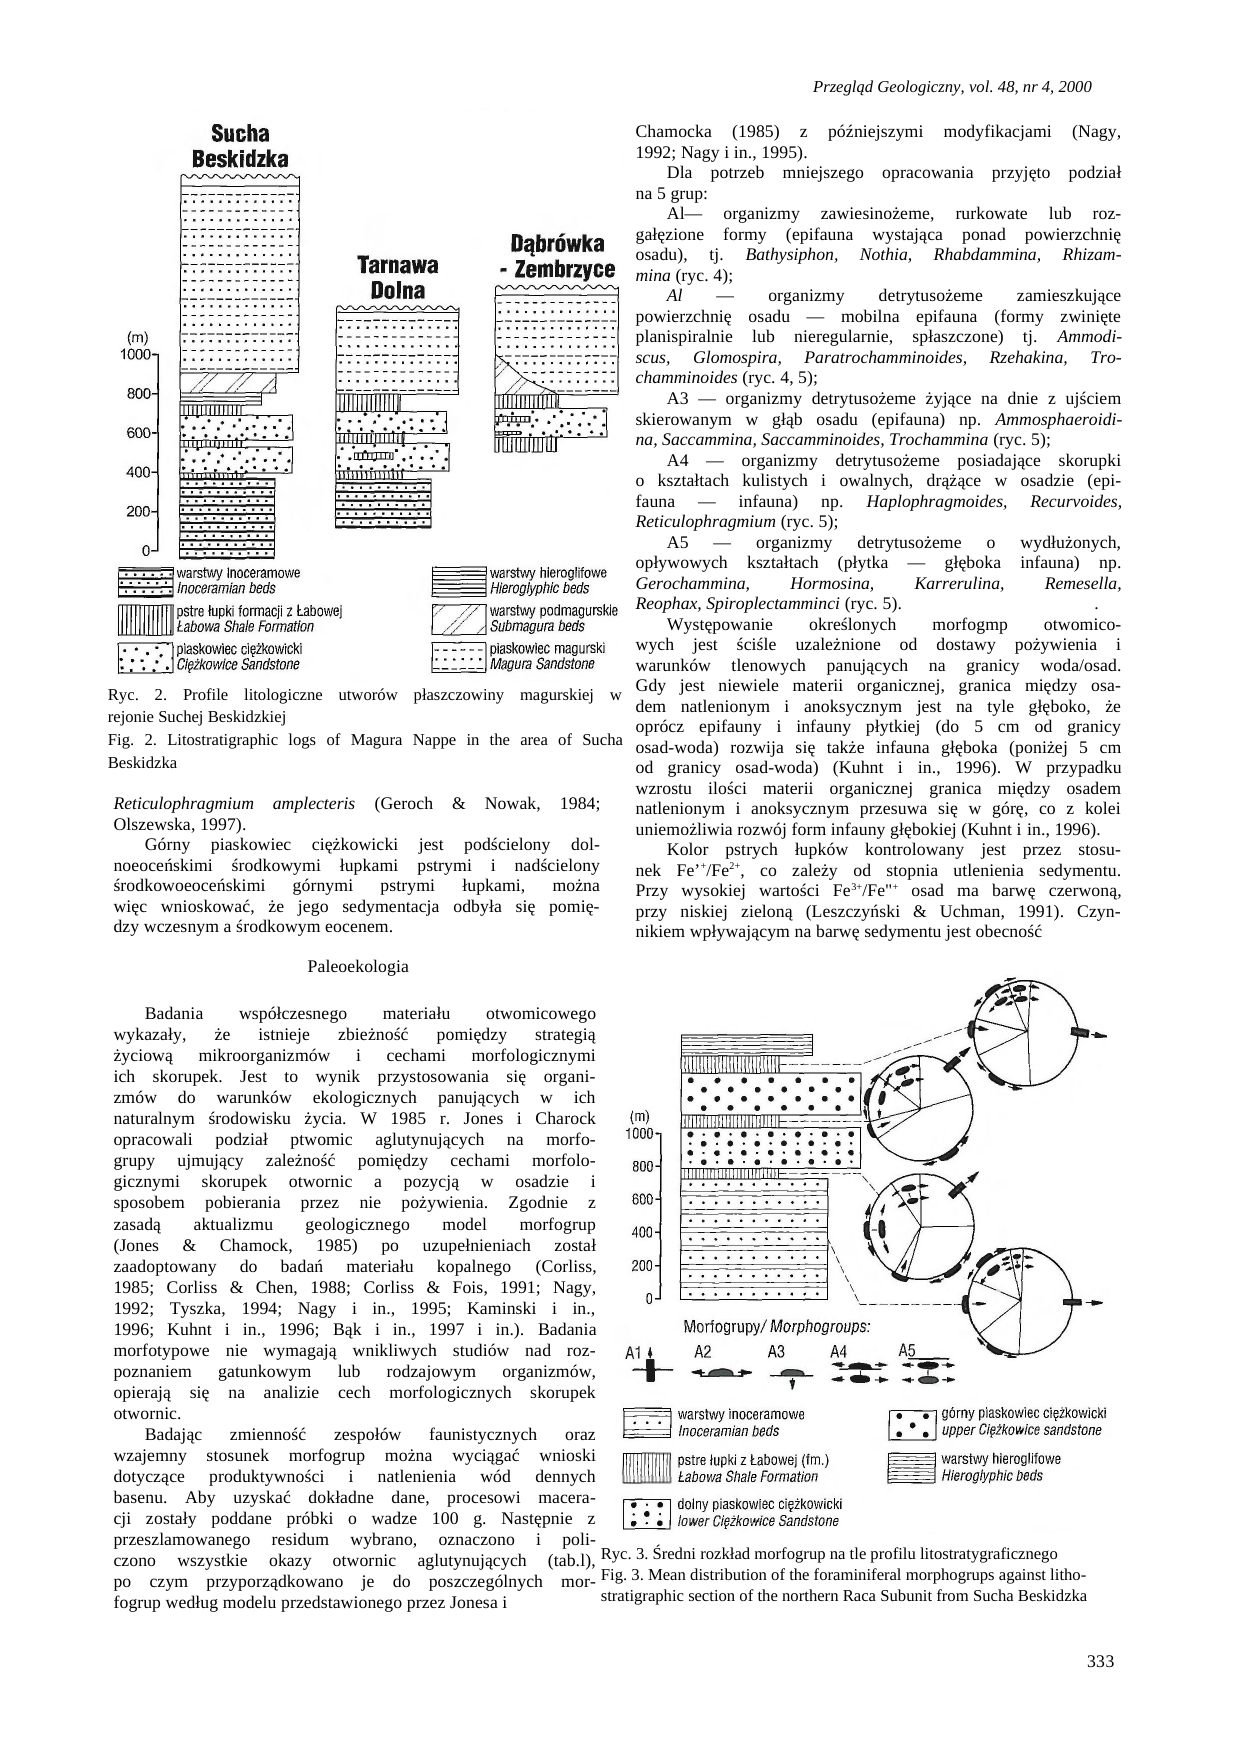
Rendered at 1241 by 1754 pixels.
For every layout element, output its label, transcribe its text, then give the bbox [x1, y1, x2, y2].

text Al — organizmy detrytusożeme zamieszkujące powierzchnię osadu — mobilna epifauna (formy zwinięte planispiralnie lub nieregularnie, spłaszczone) tj. Ammodi- scus, Glomospira, Paratrochamminoides, Rzehakina, Tro- chamminoides (ryc. 4, 5); [635, 285, 1122, 388]
text A4 — organizmy detrytusożeme posiadające skorupki o kształtach kulistych i owalnych, drążące w osadzie (epi- fauna — infauna) np. Haplophragmoides, Recurvoides, Reticulophragmium (ryc. 5); [635, 449, 1122, 532]
text A3 — organizmy detrytusożeme żyjące na dnie z ujściem skierowanym w głąb osadu (epifauna) np. Ammosphaeroidi- na, Saccammina, Saccamminoides, Trochammina (ryc. 5); [635, 388, 1122, 449]
text Występowanie określonych morfogmp otwomico- wych jest ściśle uzależnione od dostawy pożywienia i warunków tlenowych panujących na granicy woda/osad. Gdy jest niewiele materii organicznej, granica między osa- dem natlenionym i anoksycznym jest na tyle głęboko, że oprócz epifauny i infauny płytkiej (do 5 cm od granicy osad-woda) rozwija się także infauna głęboka (poniżej 5 cm od granicy osad-woda) (Kuhnt i in., 1996). W przypadku wzrostu ilości materii organicznej granica między osadem natlenionym i anoksycznym przesuwa się w górę, co z kolei uniemożliwia rozwój form infauny głębokiej (Kuhnt i in., 1996). [635, 614, 1122, 839]
text Paleoekologia [111, 958, 605, 976]
text 333 [1087, 1653, 1114, 1671]
text Górny piaskowiec ciężkowicki jest podścielony dol- noeoceńskimi środkowymi łupkami pstrymi i nadścielony środkowoeoceńskimi górnymi pstrymi łupkami, można więc wnioskować, że jego sedymentacja odbyła się pomię- dzy wczesnym a środkowym eocenem. [113, 834, 601, 937]
picture [107, 108, 624, 682]
text Ryc. 3. Średni rozkład morfogrup na tle profilu litostratygraficznego Fig. 3. Mean distribution of the foraminiferal morphogrups against litho- stratigraphic section of the northern Raca Subunit from Sucha Beskidzka [601, 1543, 1129, 1606]
text Kolor pstrych łupków kontrolowany jest przez stosu- nek Fe’+/Fe2+, co zależy od stopnia utlenienia sedymentu. Przy wysokiej wartości Fe3+/Fe"+ osad ma barwę czerwoną, przy niskiej zieloną (Leszczyński & Uchman, 1991). Czyn- nikiem wpływającym na barwę sedymentu jest obecność [635, 839, 1122, 942]
text Dla potrzeb mniejszego opracowania przyjęto podział na 5 grup: [635, 162, 1122, 203]
text Badania współczesnego materiału otwomicowego wykazały, że istnieje zbieżność pomiędzy strategią życiową mikroorganizmów i cechami morfologicznymi ich skorupek. Jest to wynik przystosowania się organi- zmów do warunków ekologicznych panujących w ich naturalnym środowisku życia. W 1985 r. Jones i Charock opracowali podział ptwomic aglutynujących na morfo- grupy ujmujący zależność pomiędzy cechami morfolo- gicznymi skorupek otwornic a pozycją w osadzie i sposobem pobierania przez nie pożywienia. Zgodnie z zasadą aktualizmu geologicznego model morfogrup (Jones & Chamock, 1985) po uzupełnieniach został zaadoptowany do badań materiału kopalnego (Corliss, 1985; Corliss & Chen, 1988; Corliss & Fois, 1991; Nagy, 1992; Tyszka, 1994; Nagy i in., 1995; Kaminski i in., 1996; Kuhnt i in., 1996; Bąk i in., 1997 i in.). Badania morfotypowe nie wymagają wnikliwych studiów nad roz- poznaniem gatunkowym lub rodzajowym organizmów, opierają się na analizie cech morfologicznych skorupek otwornic. [113, 1003, 597, 1424]
text Chamocka (1985) z późniejszymi modyfikacjami (Nagy, 1992; Nagy i in., 1995). [635, 121, 1122, 162]
text Przegląd Geologiczny, vol. 48, nr 4, 2000 [813, 79, 1092, 96]
picture [614, 970, 1142, 1534]
text A5 — organizmy detrytusożeme o wydłużonych, opływowych kształtach (płytka — głęboka infauna) np. Gerochammina, Hormosina, Karrerulina, Remesella, Reophax, Spiroplectamminci (ryc. 5). . [635, 532, 1122, 614]
text Ryc. 2. Profile litologiczne utworów płaszczowiny magurskiej w rejonie Suchej Beskidzkiej [108, 682, 623, 727]
text Al— organizmy zawiesinożeme, rurkowate lub roz- gałęzione formy (epifauna wystająca ponad powierzchnię osadu), tj. Bathysiphon, Nothia, Rhabdammina, Rhizam- mina (ryc. 4); [635, 203, 1122, 285]
text Reticulophragmium amplecteris (Geroch & Nowak, 1984; Olszewska, 1997). [113, 792, 601, 834]
text Badając zmienność zespołów faunistycznych oraz wzajemny stosunek morfogrup można wyciągać wnioski dotyczące produktywności i natlenienia wód dennych basenu. Aby uzyskać dokładne dane, procesowi macera- cji zostały poddane próbki o wadze 100 g. Następnie z przeszlamowanego residum wybrano, oznaczono i poli- czono wszystkie okazy otwornic aglutynujących (tab.l), po czym przyporządkowano je do poszczególnych mor- fogrup według modelu przedstawionego przez Jonesa i [113, 1424, 597, 1613]
text Fig. 2. Litostratigraphic logs of Magura Nappe in the area of Sucha Beskidzka [108, 727, 623, 773]
